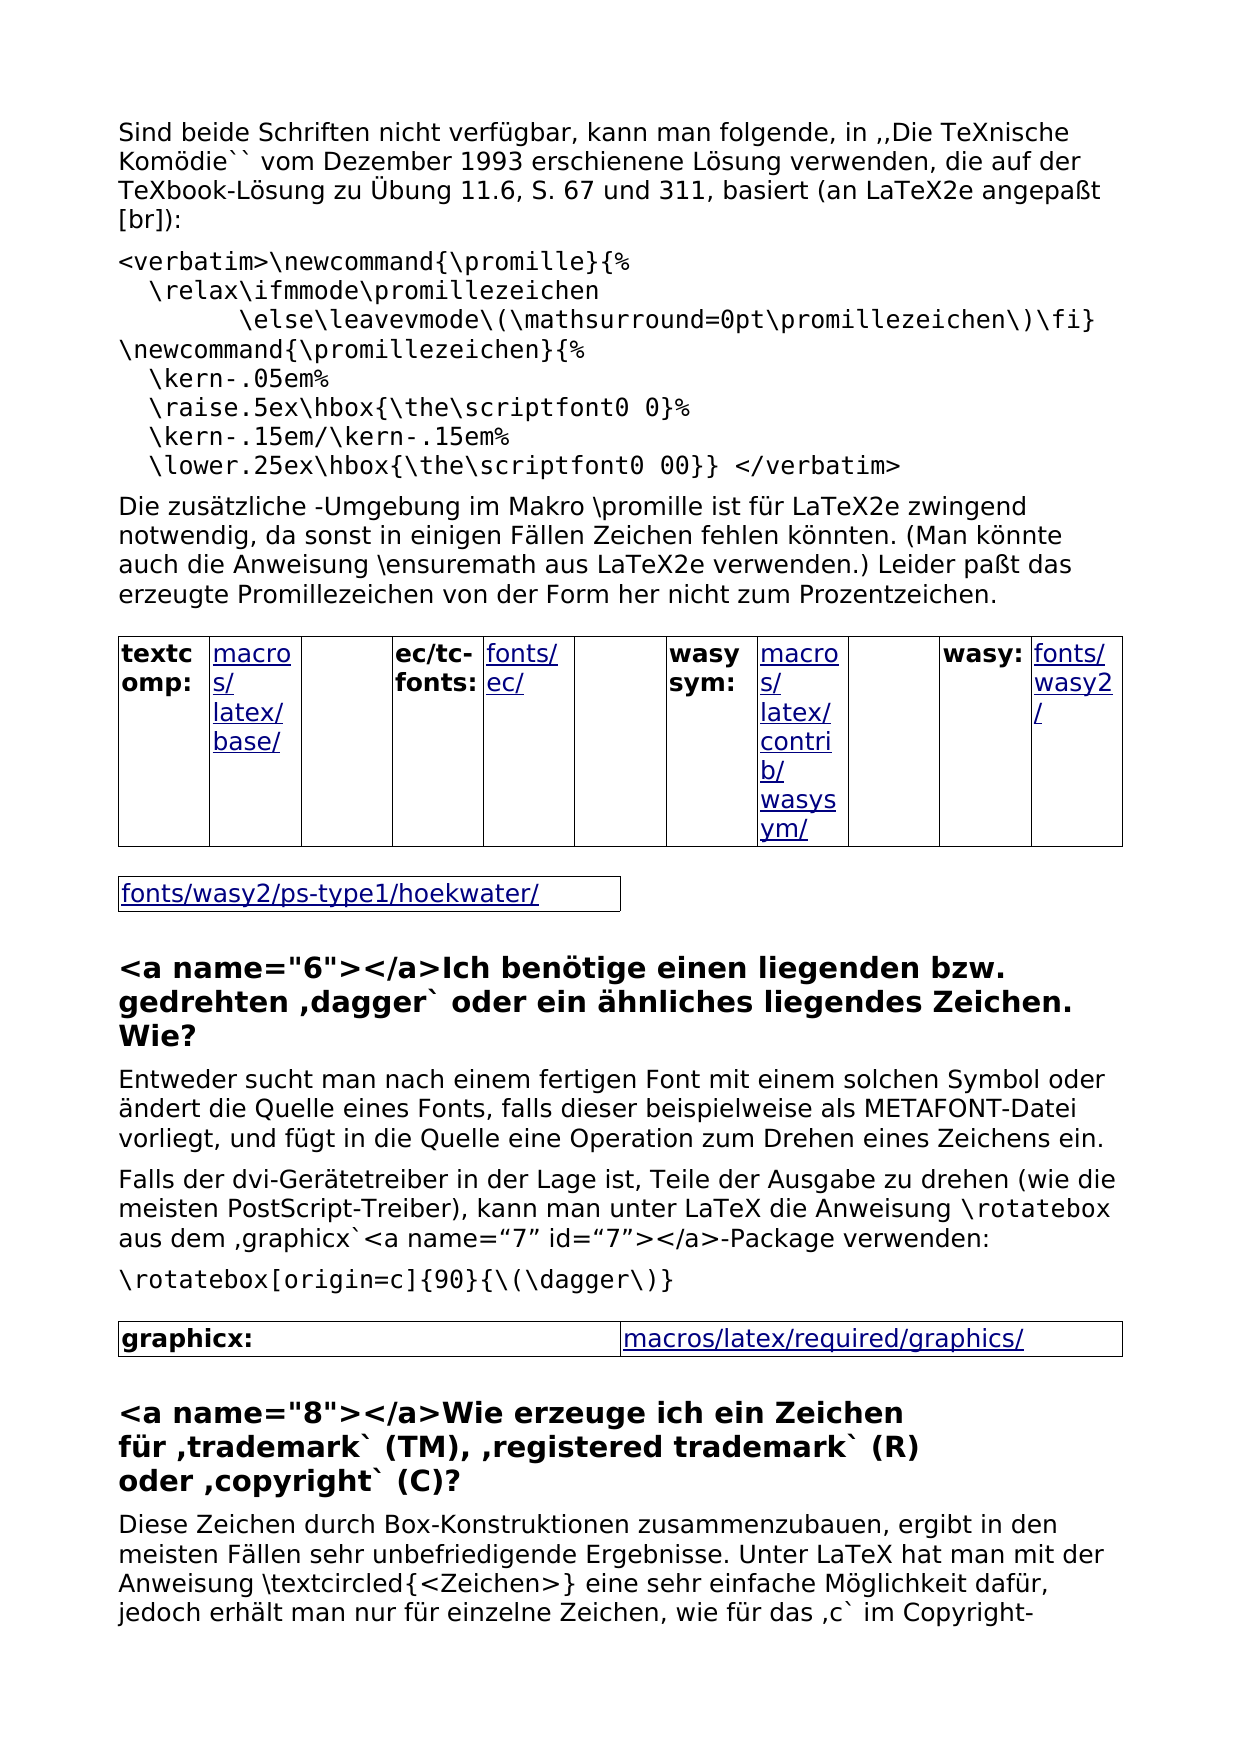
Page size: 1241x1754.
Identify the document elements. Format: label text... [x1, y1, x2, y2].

table_header fonts/wasy2/ps-type1/hoekwater/ [119, 877, 620, 911]
table_header [302, 637, 392, 846]
table_header textcomp: [119, 637, 209, 846]
text Entweder sucht man nach einem fertigen Font mit einem solchen Symbol oder ändert die Quelle eines Fonts, falls dieser beispielweise als METAFONT-Datei vorliegt, und fügt in die Quelle eine Operation zum Drehen eines Zeichens ein. [118, 1066, 1122, 1153]
text Sind beide Schriften nicht verfügbar, kann man folgende, in ,,Die TeXnische Komödie`` vom Dezember 1993 erschienene Lösung verwenden, die auf der TeXbook-Lösung zu Übung 11.6, S. 67 und 311, basiert (an LaTeX2e angepaßt [br]): [118, 118, 1122, 235]
table_header ec/tc-fonts: [393, 637, 483, 846]
table_header macros/latex/base/ [210, 637, 301, 846]
table_header fonts/ec/ [484, 637, 574, 846]
subtitle <a name="8"></a>Wie erzeuge ich ein Zeichen für ,trademark` (TM), ,registered trademark` (R) oder ,copyright` (C)? [118, 1396, 1122, 1498]
table_header wasysym: [667, 637, 757, 846]
subtitle <a name="6"></a>Ich benötige einen liegenden bzw. gedrehten ,dagger` oder ein ähnliches liegendes Zeichen. Wie? [118, 951, 1122, 1053]
table_header macros/latex/contrib/wasysym/ [758, 637, 848, 846]
text Falls der dvi-Gerätetreiber in der Lage ist, Teile der Ausgabe zu drehen (wie die meisten PostScript-Treiber), kann man unter LaTeX die Anweisung \rotatebox aus dem ,graphicx`<a name=“7” id=“7”></a>-Package verwenden: [118, 1166, 1122, 1253]
table_header fonts/wasy2/ [1032, 637, 1122, 846]
text <verbatim>\newcommand{\promille}{% \relax\ifmmode\promillezeichen \else\leavevmode\(\mathsurround=0pt\promillezeichen\)\fi} \newcommand{\promillezeichen}{% \kern-.05em% \raise.5ex\hbox{\the\scriptfont0 0}% \kern-.15em/\kern-.15em% \lower.25ex\hbox{\the\scriptfont0 00}} </verbatim> [118, 247, 1122, 481]
text Die zusätzliche -Umgebung im Makro \promille ist für LaTeX2e zwingend notwendig, da sonst in einigen Fällen Zeichen fehlen könnten. (Man könnte auch die Anweisung \ensuremath aus LaTeX2e verwenden.) Leider paßt das erzeugte Promillezeichen von der Form her nicht zum Prozentzeichen. [118, 492, 1122, 609]
table_header graphicx: [119, 1322, 620, 1356]
table_header macros/latex/required/graphics/ [621, 1322, 1122, 1356]
text \rotatebox[origin=c]{90}{\(\dagger\)} [118, 1266, 1122, 1295]
table_header wasy: [940, 637, 1031, 846]
text Diese Zeichen durch Box-Konstruktionen zusammenzubauen, ergibt in den meisten Fällen sehr unbefriedigende Ergebnisse. Unter LaTeX hat man mit der Anweisung \textcircled{<Zeichen>} eine sehr einfache Möglichkeit dafür, jedoch erhält man nur für einzelne Zeichen, wie für das ,c` im Copyright- [118, 1511, 1122, 1627]
table_header [849, 637, 939, 846]
table_header [575, 637, 666, 846]
